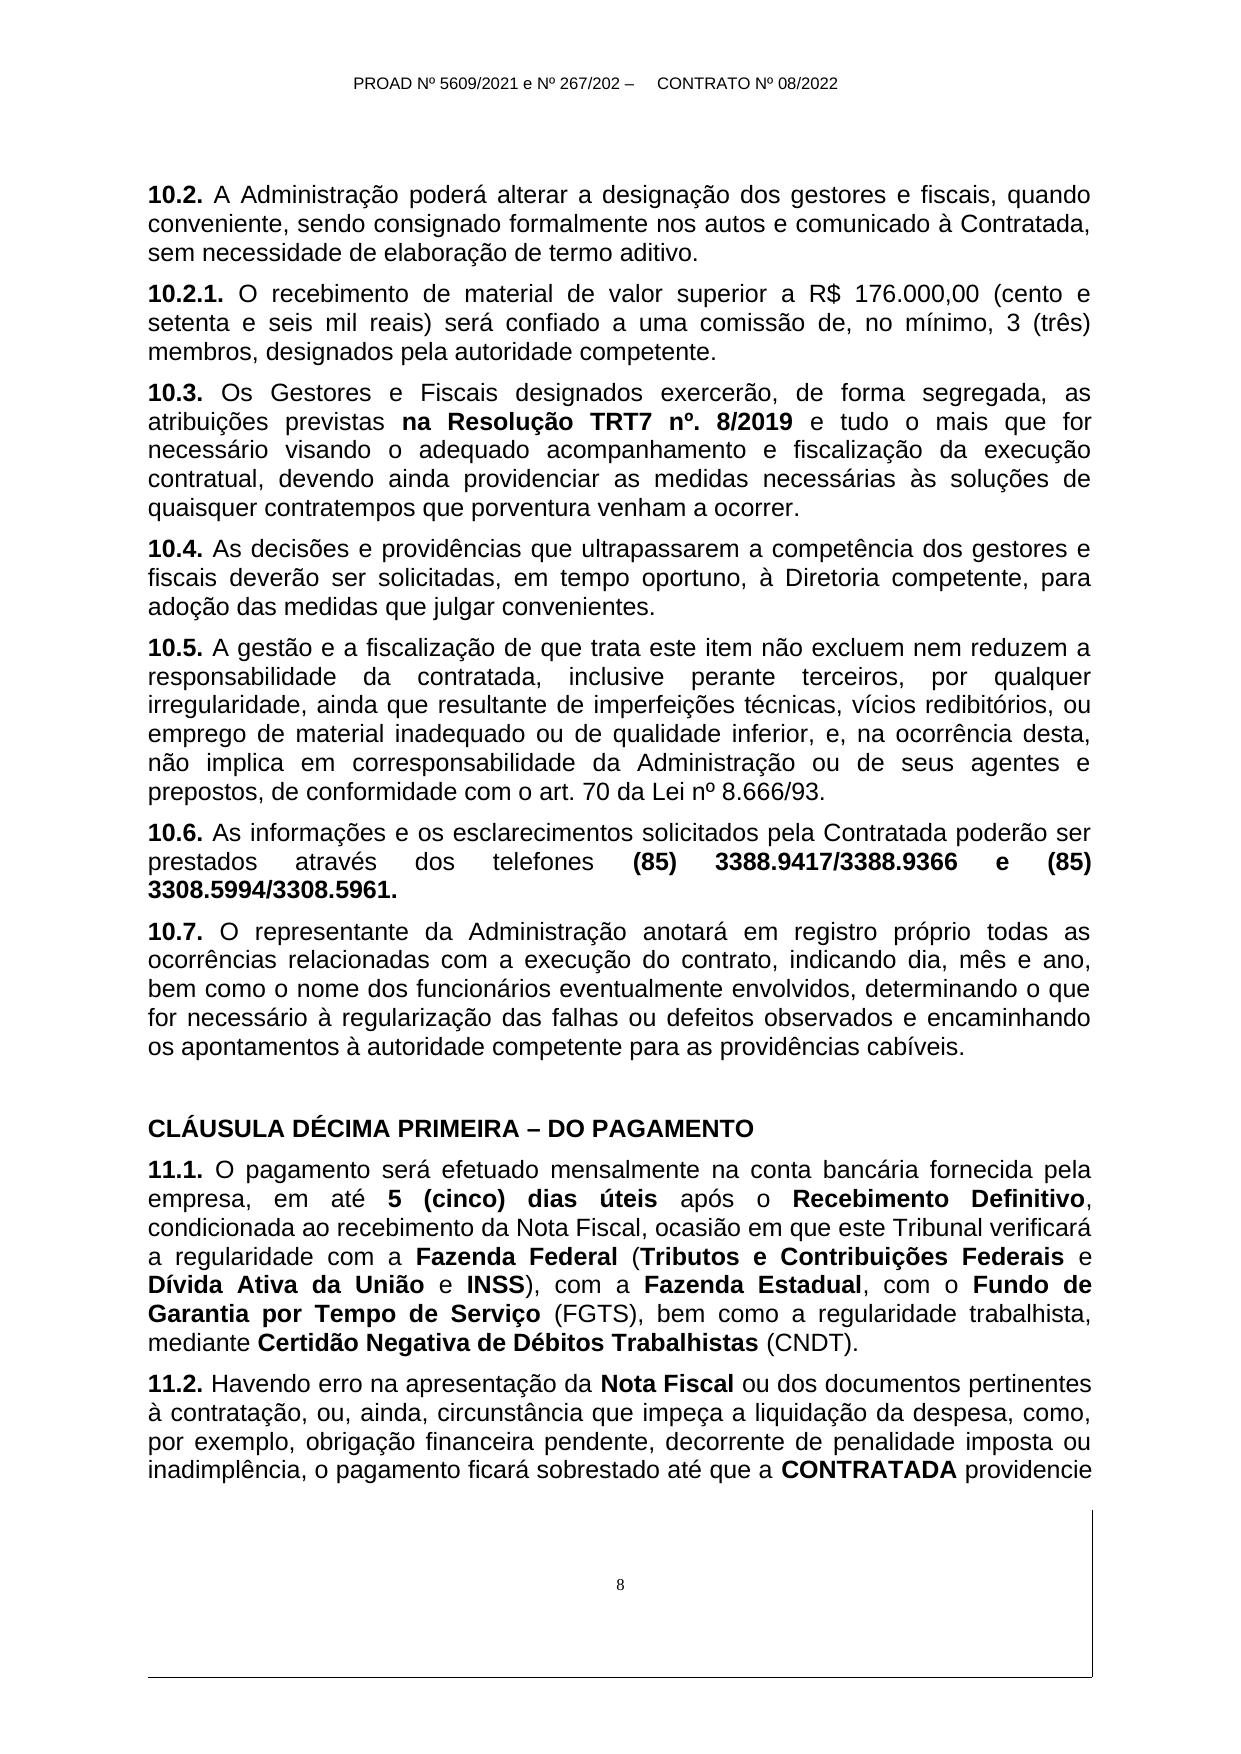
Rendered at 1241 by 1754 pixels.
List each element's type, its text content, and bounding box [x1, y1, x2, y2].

text 10.3. Os Gestores e Fiscais designados exercerão, de forma segregada, as atribuições previstas na Resolução TRT7 nº. 8/2019 e tudo o mais que for necessário visando o adequado acompanhamento e fiscalização da execução contratual, devendo ainda providenciar as medidas necessárias às soluções de quaisquer contratempos que porventura venham a ocorrer. [148, 378, 1092, 522]
text 10.5. A gestão e a fiscalização de que trata este item não excluem nem reduzem a responsabilidade da contratada, inclusive perante terceiros, por qualquer irregularidade, ainda que resultante de imperfeições técnicas, vícios redibitórios, ou emprego de material inadequado ou de qualidade inferior, e, na ocorrência desta, não implica em corresponsabilidade da Administração ou de seus agentes e prepostos, de conformidade com o art. 70 da Lei nº 8.666/93. [148, 633, 1092, 806]
text 10.2.1. O recebimento de material de valor superior a R$ 176.000,00 (cento e setenta e seis mil reais) será confiado a uma comissão de, no mínimo, 3 (três) membros, designados pela autoridade competente. [148, 279, 1092, 366]
text 10.6. As informações e os esclarecimentos solicitados pela Contratada poderão ser prestados através dos telefones (85) 3388.9417/3388.9366 e (85) 3308.5994/3308.5961. [148, 818, 1092, 904]
text 11.2. Havendo erro na apresentação da Nota Fiscal ou dos documentos pertinentes à contratação, ou, ainda, circunstância que impeça a liquidação da despesa, como, por exemplo, obrigação financeira pendente, decorrente de penalidade imposta ou inadimplência, o pagamento ficará sobrestado até que a CONTRATADA providencie [148, 1369, 1092, 1484]
text 11.1. O pagamento será efetuado mensalmente na conta bancária fornecida pela empresa, em até 5 (cinco) dias úteis após o Recebimento Definitivo, condicionada ao recebimento da Nota Fiscal, ocasião em que este Tribunal verificará a regularidade com a Fazenda Federal (Tributos e Contribuições Federais e Dívida Ativa da União e INSS), com a Fazenda Estadual, com o Fundo de Garantia por Tempo de Serviço (FGTS), bem como a regularidade trabalhista, mediante Certidão Negativa de Débitos Trabalhistas (CNDT). [148, 1156, 1092, 1357]
text 10.2. A Administração poderá alterar a designação dos gestores e fiscais, quando conveniente, sendo consignado formalmente nos autos e comunicado à Contratada, sem necessidade de elaboração de termo aditivo. [148, 181, 1092, 267]
text CLÁUSULA DÉCIMA PRIMEIRA – DO PAGAMENTO [148, 1114, 1092, 1143]
text 10.4. As decisões e providências que ultrapassarem a competência dos gestores e fiscais deverão ser solicitadas, em tempo oportuno, à Diretoria competente, para adoção das medidas que julgar convenientes. [148, 534, 1092, 621]
text 10.7. O representante da Administração anotará em registro próprio todas as ocorrências relacionadas com a execução do contrato, indicando dia, mês e ano, bem como o nome dos funcionários eventualmente envolvidos, determinando o que for necessário à regularização das falhas ou defeitos observados e encaminhando os apontamentos à autoridade competente para as providências cabíveis. [148, 917, 1092, 1061]
